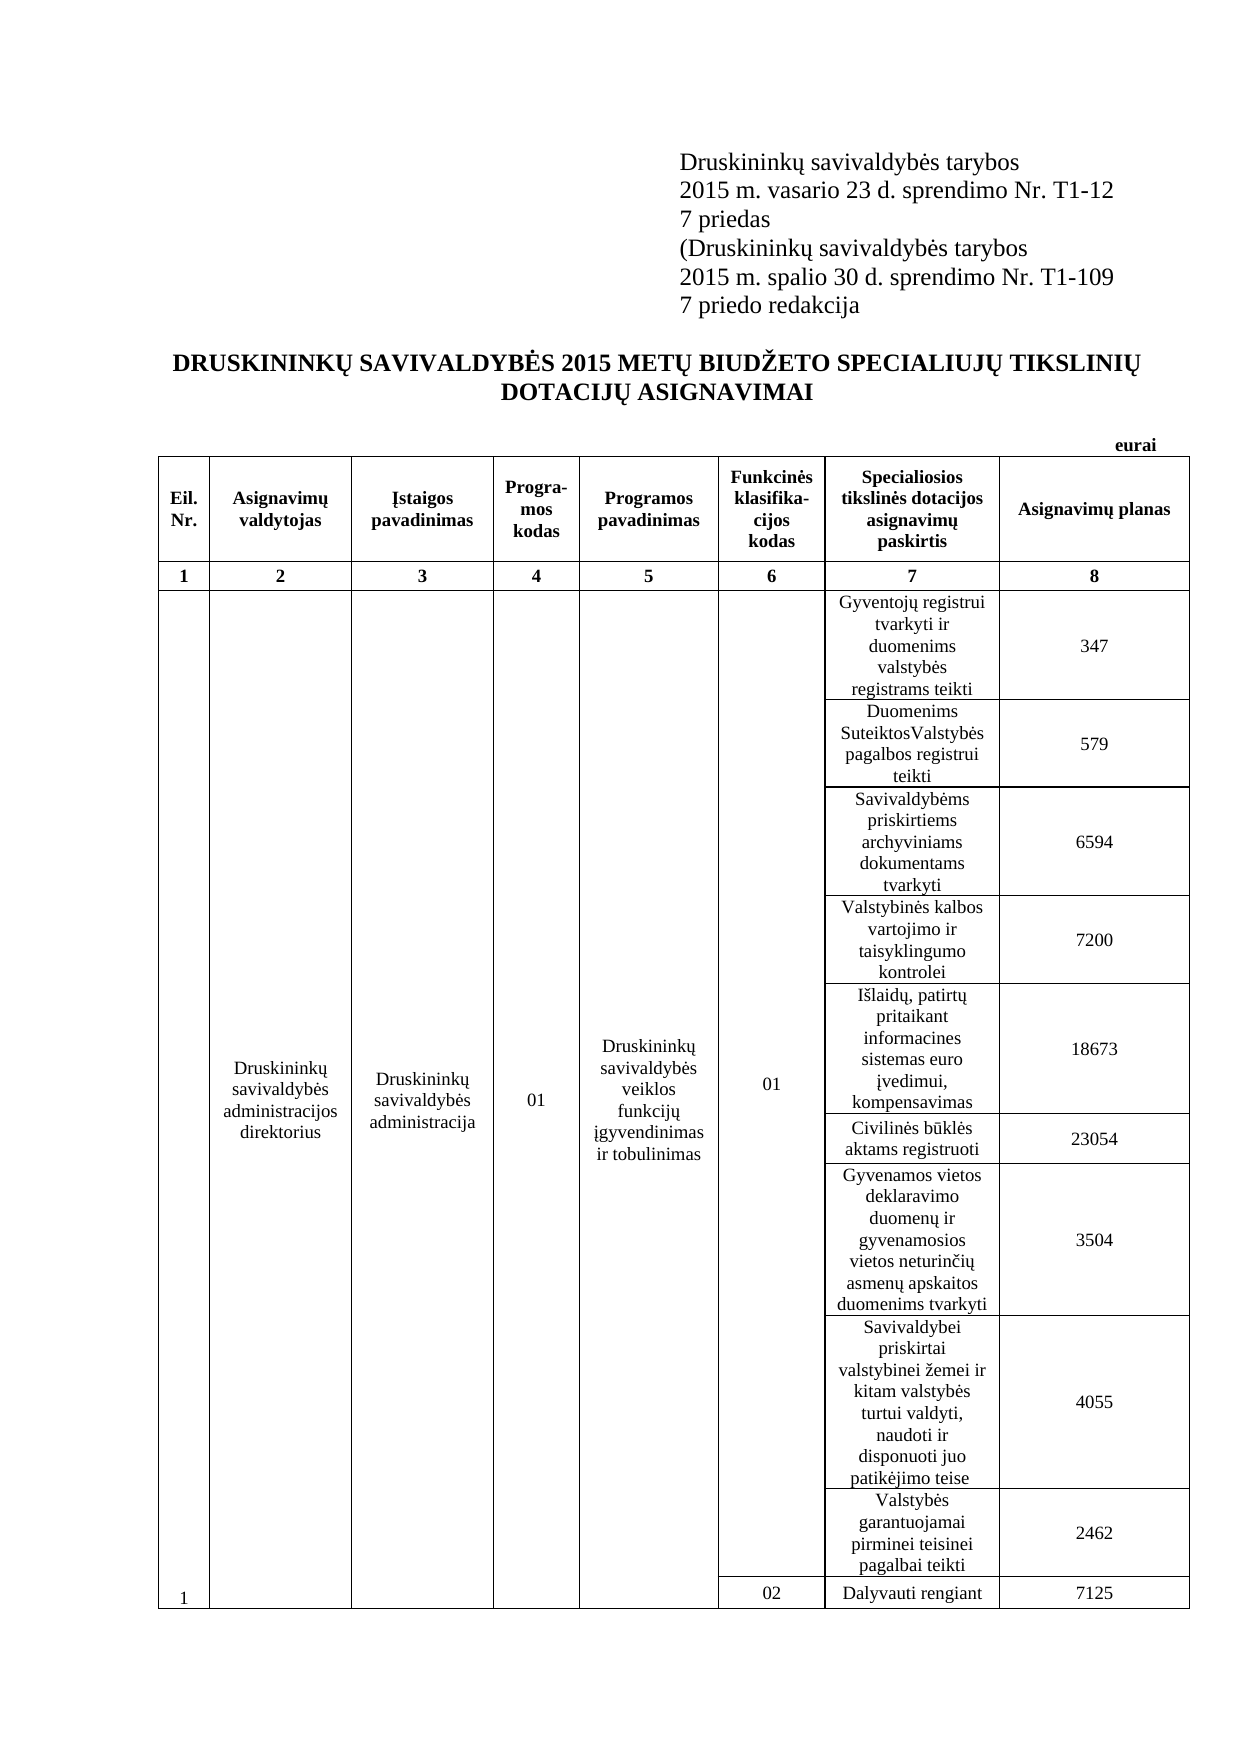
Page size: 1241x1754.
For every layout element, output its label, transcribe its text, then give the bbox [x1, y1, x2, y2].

text DRUSKININKŲ SAVIVALDYBĖS 2015 METŲ BIUDŽETO SPECIALIUJŲ TIKSLINIŲ DOTACIJŲ ASIGNAVIMAI [148, 348, 1167, 406]
table_cell 7125 [1000, 1577, 1189, 1608]
table_cell Duomenims SuteiktosValstybės pagalbos registrui teikti [826, 700, 999, 786]
table_cell Civilinės būklės aktams registruoti [826, 1114, 999, 1163]
table_header Progra-mos kodas [494, 457, 579, 561]
table_cell Druskininkų savivaldybės administracijos direktorius [210, 591, 351, 1608]
table_cell 3 [352, 562, 493, 590]
table_cell 02 [719, 1577, 824, 1608]
table_cell Savivaldybei priskirtai valstybinei žemei ir kitam valstybės turtui valdyti, naudoti ir disponuoti juo patikėjimo teise [826, 1316, 999, 1488]
table_cell 4055 [1000, 1316, 1189, 1488]
table_cell 23054 [1000, 1114, 1189, 1163]
table_cell 1 [159, 591, 209, 1608]
text eurai [148, 434, 1156, 456]
text 7 priedas [148, 204, 1167, 233]
table_header Asignavimų planas [1000, 457, 1189, 561]
table_header Specialiosios tikslinės dotacijos asignavimų paskirtis [826, 457, 999, 561]
table_cell 4 [494, 562, 579, 590]
table_cell 579 [1000, 700, 1189, 786]
table_cell Gyventojų registrui tvarkyti ir duomenims valstybės registrams teikti [826, 591, 999, 699]
table_cell Gyvenamos vietos deklaravimo duomenų ir gyvenamosios vietos neturinčių asmenų apskaitos duomenims tvarkyti [826, 1164, 999, 1315]
table_cell Druskininkų savivaldybės veiklos funkcijų įgyvendinimas ir tobulinimas [580, 591, 718, 1608]
table_cell Druskininkų savivaldybės administracija [352, 591, 493, 1608]
table_cell 2462 [1000, 1489, 1189, 1576]
text 7 priedo redakcija [148, 291, 1167, 319]
table_cell 7200 [1000, 896, 1189, 983]
table_header Asignavimų valdytojas [210, 457, 351, 561]
table_cell 01 [719, 591, 824, 1576]
table_cell 347 [1000, 591, 1189, 699]
table_cell Dalyvauti rengiant [826, 1577, 999, 1608]
table_cell Valstybės garantuojamai pirminei teisinei pagalbai teikti [826, 1489, 999, 1576]
table_cell 5 [580, 562, 718, 590]
text Druskininkų savivaldybės tarybos [148, 147, 1167, 176]
table_cell 18673 [1000, 984, 1189, 1113]
table_header Programos pavadinimas [580, 457, 718, 561]
text (Druskininkų savivaldybės tarybos [148, 233, 1167, 262]
table_cell Išlaidų, patirtų pritaikant informacines sistemas euro įvedimui, kompensavimas [826, 984, 999, 1113]
table_cell 7 [826, 562, 999, 590]
table_cell 1 [159, 562, 209, 590]
table_cell 6594 [1000, 788, 1189, 895]
table_cell 2 [210, 562, 351, 590]
table_header Įstaigos pavadinimas [352, 457, 493, 561]
table_cell 8 [1000, 562, 1189, 590]
table_header Eil. Nr. [159, 457, 209, 561]
table_cell 3504 [1000, 1164, 1189, 1315]
table_header Funkcinės klasifika-cijos kodas [719, 457, 824, 561]
text 2015 m. vasario 23 d. sprendimo Nr. T1-12 [148, 176, 1167, 204]
table_cell Valstybinės kalbos vartojimo ir taisyklingumo kontrolei [826, 896, 999, 983]
text 2015 m. spalio 30 d. sprendimo Nr. T1-109 [148, 262, 1167, 291]
table_cell Savivaldybėms priskirtiems archyviniams dokumentams tvarkyti [826, 788, 999, 895]
table_cell 6 [719, 562, 824, 590]
table_cell 01 [494, 591, 579, 1608]
